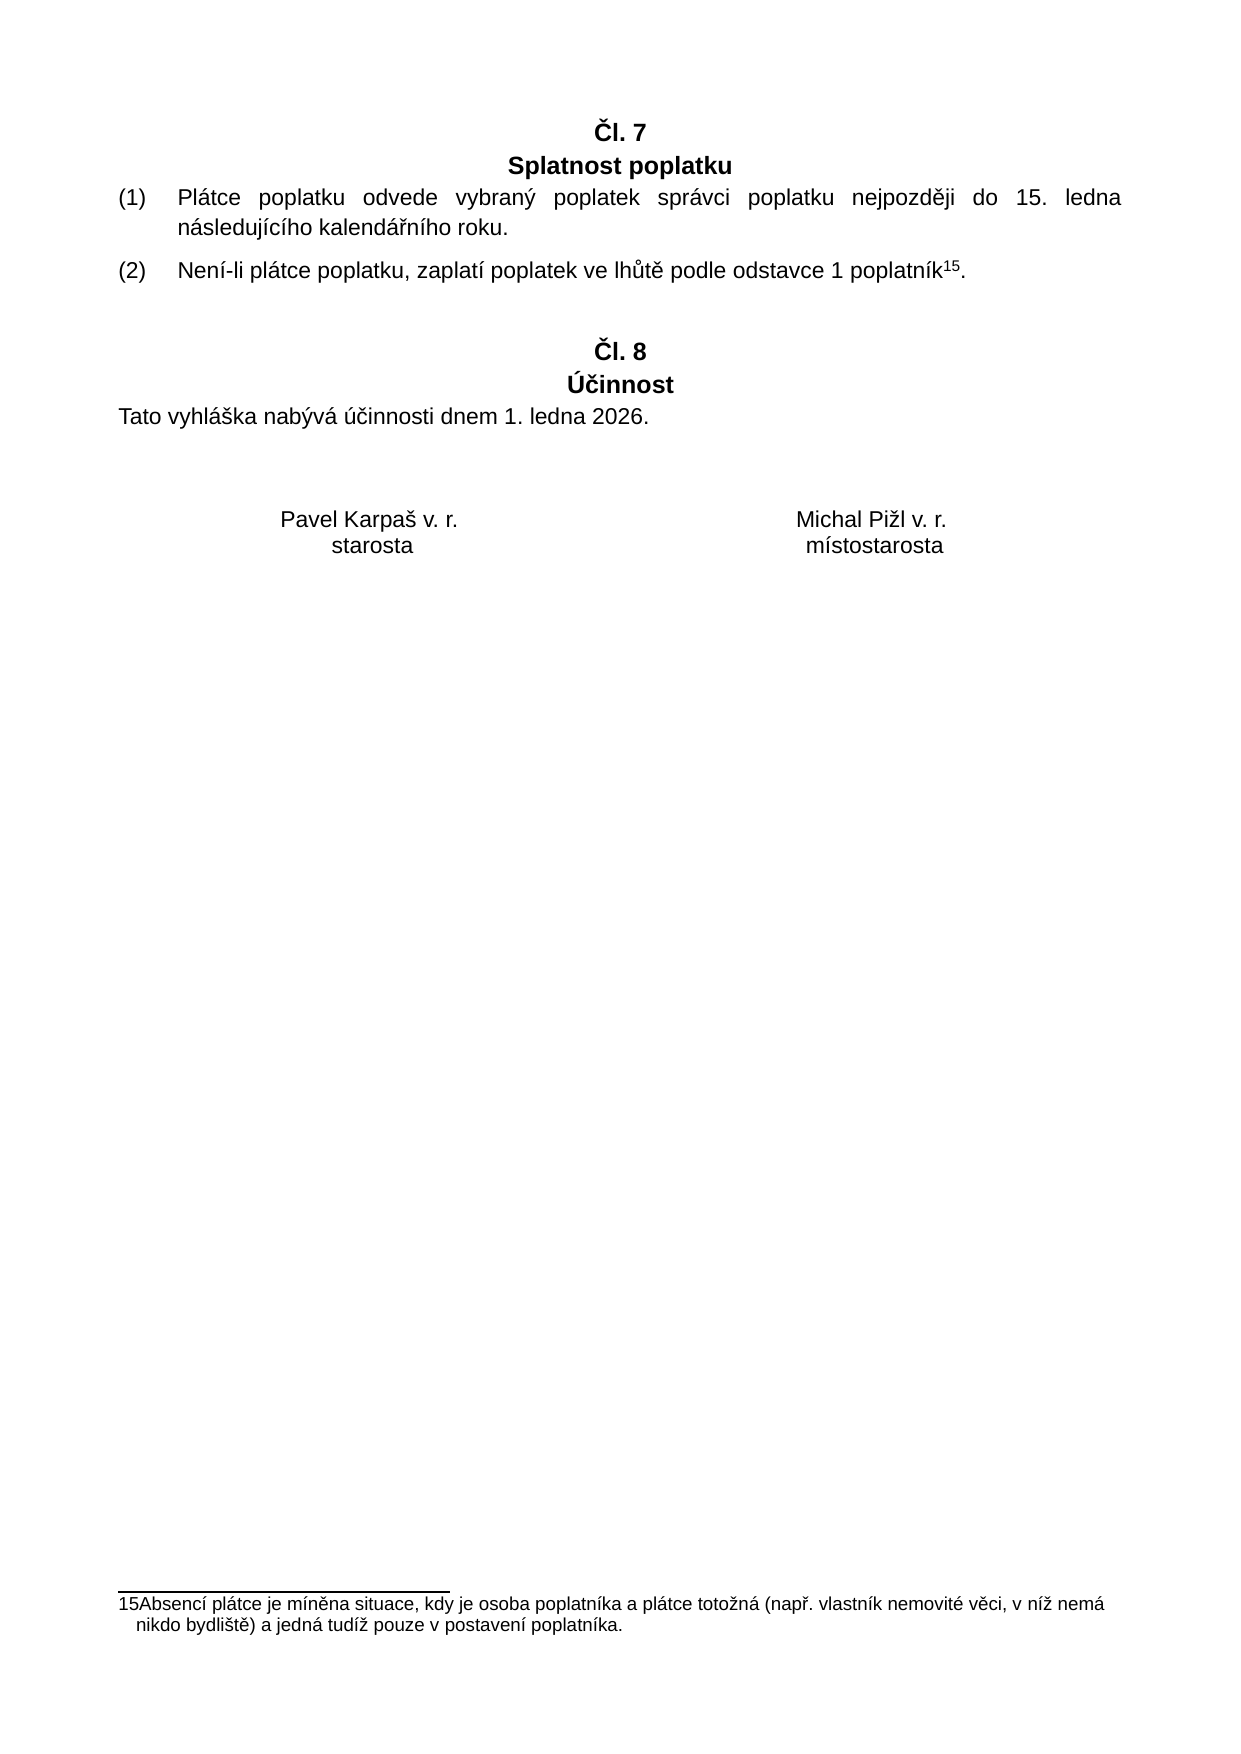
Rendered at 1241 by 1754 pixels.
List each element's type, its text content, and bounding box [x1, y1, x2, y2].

table_cell [620, 564, 1122, 682]
list Není-li plátce poplatku, zaplatí poplatek ve lhůtě podle odstavce 1 poplatník. [118, 257, 1122, 283]
table_header Pavel Karpaš v. r. starosta [118, 446, 620, 564]
table_header Michal Pižl v. r. místostarosta [620, 446, 1122, 564]
text Tato vyhláška nabývá účinnosti dnem 1. ledna 2026. [118, 403, 1122, 430]
table_cell [118, 564, 620, 682]
list Plátce poplatku odvede vybraný poplatek správci poplatku nejpozději do 15. ledna následujícího kalendářního roku. [118, 184, 1122, 241]
subtitle Čl. 7 Splatnost poplatku [118, 118, 1122, 180]
list Absencí plátce je míněna situace, kdy je osoba poplatníka a plátce totožná (např. vlastník nemovité věci, v níž nemá nikdo bydliště) a jedná tudíž pouze v postavení poplatníka. [118, 1592, 1122, 1635]
subtitle Čl. 8 Účinnost [118, 337, 1122, 399]
